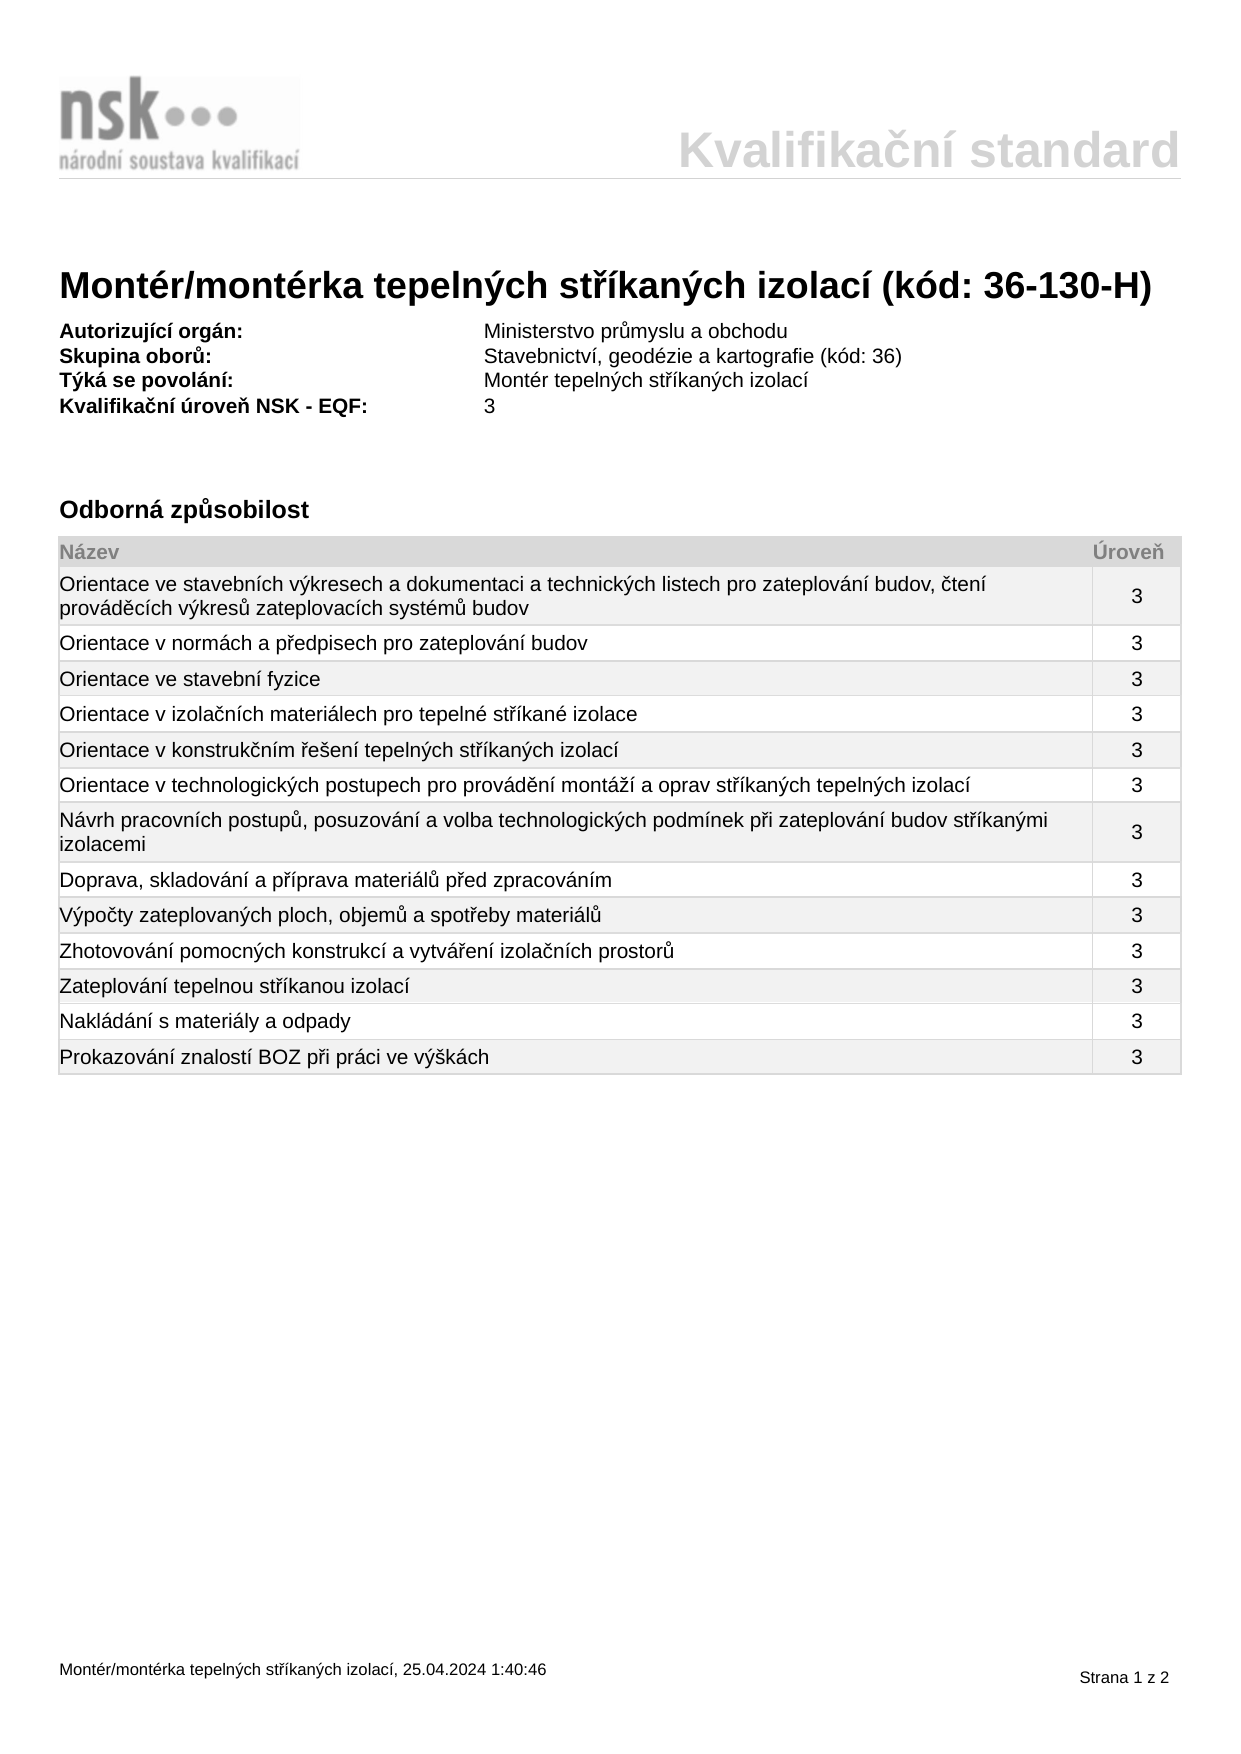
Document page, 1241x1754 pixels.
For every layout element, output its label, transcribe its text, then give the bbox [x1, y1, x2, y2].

table_cell [59, 1367, 483, 1659]
table_cell 3 [1093, 1040, 1180, 1073]
picture [58, 59, 621, 172]
table_cell Název [60, 537, 1092, 566]
table_cell [620, 307, 626, 319]
table_cell 3 [1093, 898, 1180, 932]
table_cell [626, 1367, 862, 1659]
table_cell Zateplování tepelnou stříkanou izolací [60, 970, 1092, 1002]
table_cell 3 [1093, 626, 1180, 660]
table_cell 3 [1093, 970, 1180, 1002]
table_cell Úroveň [1093, 537, 1180, 566]
table_cell [862, 1367, 1093, 1659]
table_cell [862, 196, 1093, 224]
table_cell Autorizující orgán: [59, 319, 483, 343]
table_cell Návrh pracovních postupů, posuzování a volba technologických podmínek při zateplování budov stříkanými izolacemi [60, 803, 1092, 861]
table_cell Orientace v izolačních materiálech pro tepelné stříkané izolace [60, 696, 1092, 731]
table_cell [1169, 196, 1181, 224]
table_cell [1093, 418, 1169, 489]
table_cell [626, 307, 862, 319]
table_cell 3 [484, 394, 1181, 417]
table_cell Výpočty zateplovaných ploch, objemů a spotřeby materiálů [60, 898, 1092, 932]
table_cell [484, 524, 620, 536]
table_cell [862, 524, 1093, 536]
table_cell [59, 307, 483, 319]
table_cell [484, 418, 620, 489]
table_cell 3 [1093, 696, 1180, 731]
table_cell [484, 1075, 620, 1367]
table_cell [862, 418, 1093, 489]
table_cell [1169, 524, 1181, 536]
table_cell Ministerstvo průmyslu a obchodu [484, 319, 1181, 344]
table_cell [59, 172, 483, 178]
table_cell [1093, 196, 1169, 224]
table_cell 3 [1093, 863, 1180, 896]
table_cell Orientace v konstrukčním řešení tepelných stříkaných izolací [60, 733, 1092, 767]
table_cell [1093, 1367, 1169, 1659]
table_cell Nakládání s materiály a odpady [60, 1004, 1092, 1038]
table_cell Orientace v technologických postupech pro provádění montáží a oprav stříkaných tepelných izolací [60, 769, 1092, 801]
table_cell Montér/montérka tepelných stříkaných izolací, 25.04.2024 1:40:46 [59, 1660, 862, 1696]
table_cell Prokazování znalostí BOZ při práci ve výškách [60, 1040, 1092, 1073]
table_cell [620, 418, 626, 489]
table_cell [626, 524, 862, 536]
table_cell Stavebnictví, geodézie a kartografie (kód: 36) [484, 344, 1181, 368]
table_cell [59, 179, 1181, 196]
table_cell Orientace ve stavebních výkresech a dokumentaci a technických listech pro zateplování budov, čtení prováděcích výkresů zateplovacích systémů budov [60, 567, 1092, 624]
table_cell 3 [1093, 567, 1180, 624]
table_cell [484, 172, 620, 178]
table_cell [1093, 524, 1169, 536]
table_cell [862, 307, 1093, 319]
table_cell [484, 1367, 620, 1659]
table_cell [59, 196, 483, 224]
table_cell [626, 1075, 862, 1367]
table_cell 3 [1093, 769, 1180, 801]
table_cell Týká se povolání: [59, 368, 483, 392]
table_cell [620, 1075, 626, 1367]
table_cell Kvalifikační úroveň NSK - EQF: [59, 394, 483, 417]
table_cell 3 [1093, 934, 1180, 968]
table_cell [620, 524, 626, 536]
table_cell [1169, 1660, 1181, 1696]
table_cell [1093, 1075, 1169, 1367]
table_cell [484, 307, 620, 319]
table_cell Doprava, skladování a příprava materiálů před zpracováním [60, 863, 1092, 896]
table_cell [59, 524, 483, 536]
table_cell Skupina oborů: [59, 344, 483, 368]
table_header Kvalifikační standard [626, 59, 1181, 178]
table_cell [620, 1367, 626, 1659]
table_cell [626, 418, 862, 489]
table_cell Odborná způsobilost [59, 489, 1181, 524]
table_cell Zhotovování pomocných konstrukcí a vytváření izolačních prostorů [60, 934, 1092, 968]
table_cell Orientace v normách a předpisech pro zateplování budov [60, 626, 1092, 660]
table_cell [862, 1075, 1093, 1367]
table_cell 3 [1093, 1004, 1180, 1038]
table_cell 3 [1093, 803, 1180, 861]
table_cell [59, 1075, 483, 1367]
table_cell [1169, 418, 1181, 489]
table_cell Orientace ve stavební fyzice [60, 662, 1092, 695]
table_cell Montér/montérka tepelných stříkaných izolací (kód: 36-130-H) [59, 224, 1181, 307]
table_header [621, 59, 626, 172]
table_cell 3 [1093, 662, 1180, 695]
table_cell [1093, 307, 1169, 319]
table_cell [1169, 1075, 1181, 1367]
table_cell Montér tepelných stříkaných izolací [484, 368, 1181, 393]
table_cell [59, 418, 483, 489]
table_cell [1169, 307, 1181, 319]
table_cell [626, 196, 862, 224]
table_cell 3 [1093, 733, 1180, 767]
table_cell [620, 196, 626, 224]
table_cell [1169, 1367, 1181, 1659]
table_cell [484, 196, 620, 224]
table_cell Strana 1 z 2 [862, 1660, 1169, 1696]
